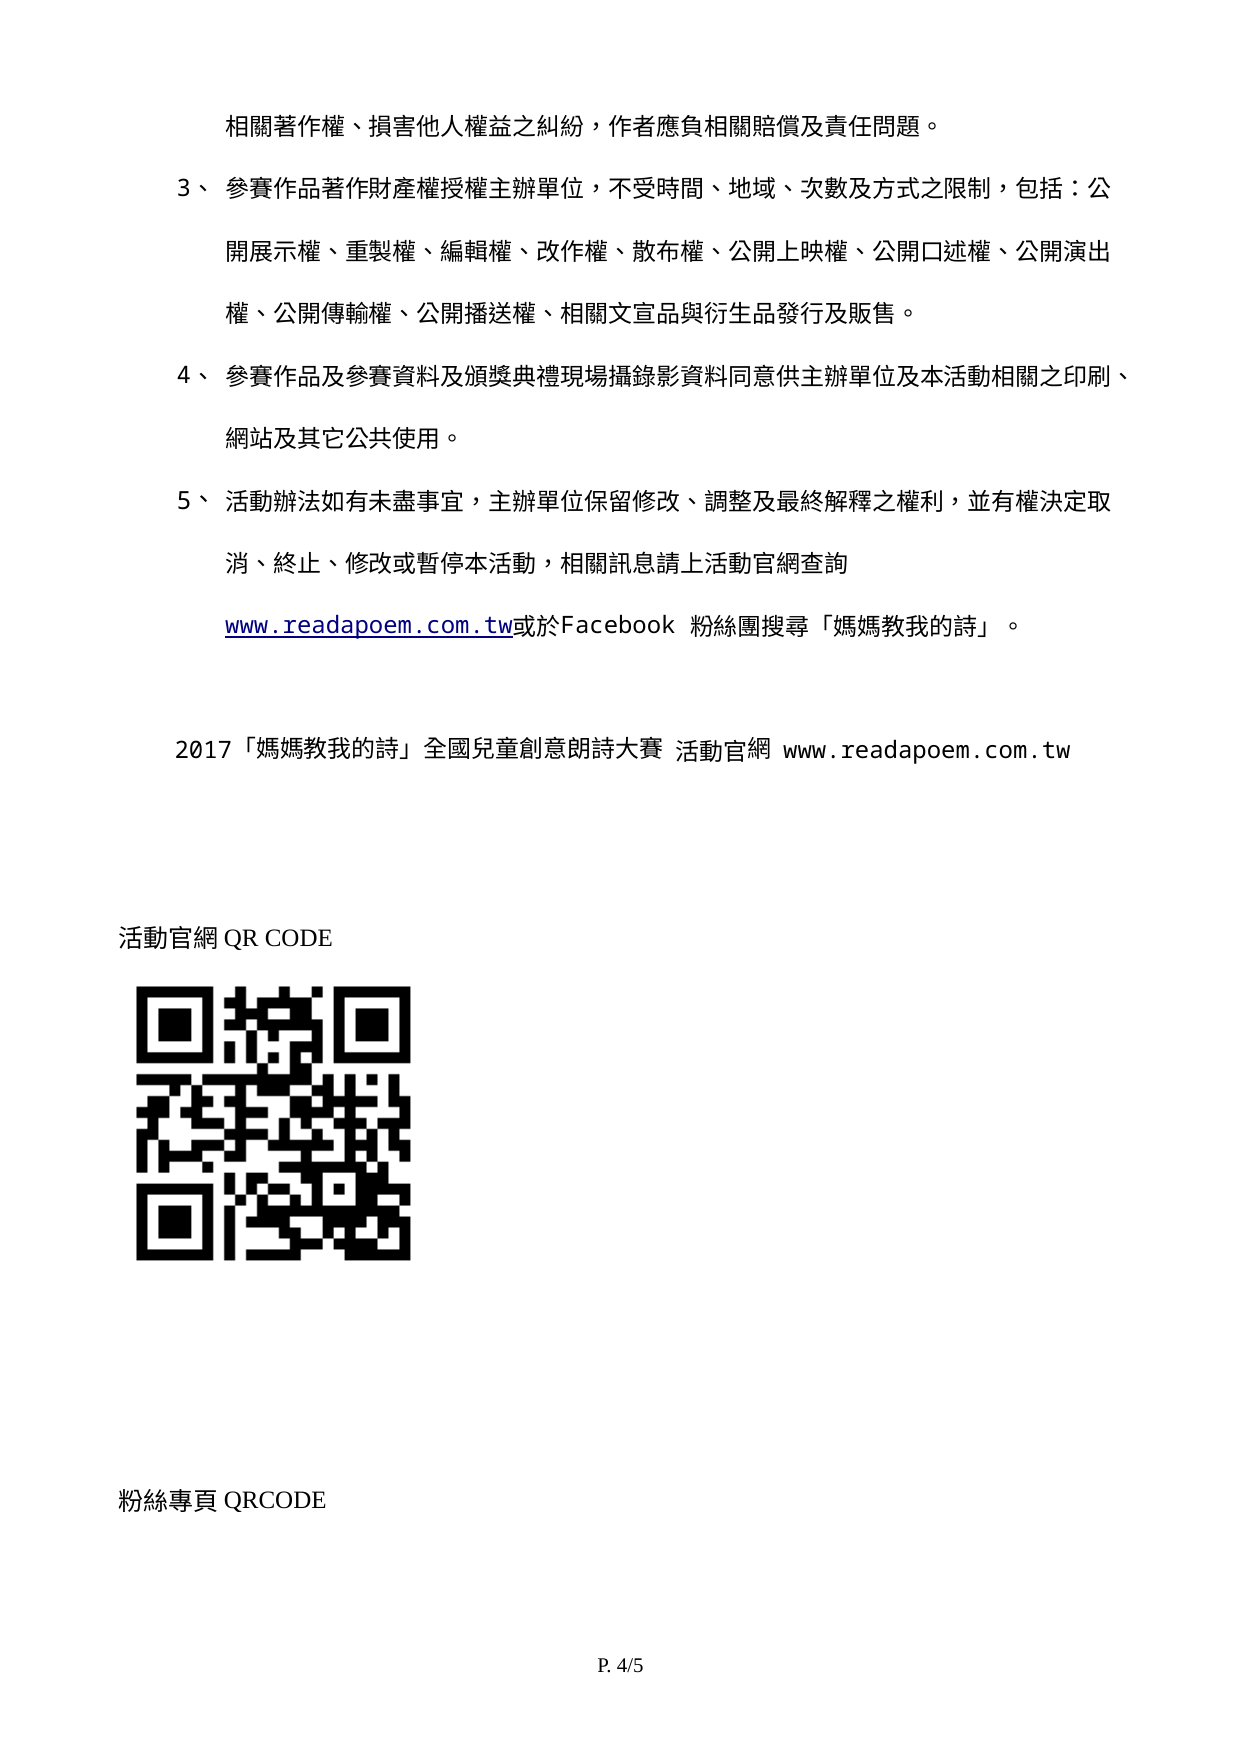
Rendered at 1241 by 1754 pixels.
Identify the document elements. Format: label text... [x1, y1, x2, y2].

list 活動辦法如有未盡事宜，主辦單位保留修改、調整及最終解釋之權利，並有權決定取消、終止、修改或暫停本活動，相關訊息請上活動官網查詢www.readapoem.com.tw或於Facebook 粉絲團搜尋「媽媽教我的詩」。 [176, 458, 1122, 645]
list 相關著作權、損害他人權益之糾紛，作者應負相關賠償及責任問題。 [176, 83, 1122, 145]
text 粉絲專頁 QRCODE [118, 1458, 1122, 1520]
text 活動官網 QR CODE [118, 895, 1122, 958]
text 2017「媽媽教我的詩」全國兒童創意朗詩大賽 活動官網 www.readapoem.com.tw [174, 708, 1122, 770]
list 參賽作品著作財產權授權主辦單位，不受時間、地域、次數及方式之限制，包括：公開展示權、重製權、編輯權、改作權、散布權、公開上映權、公開口述權、公開演出權、公開傳輸權、公開播送權、相關文宣品與衍生品發行及販售。 [176, 145, 1122, 333]
list 參賽作品及參賽資料及頒獎典禮現場攝錄影資料同意供主辦單位及本活動相關之印刷、網站及其它公共使用。 [176, 333, 1122, 458]
